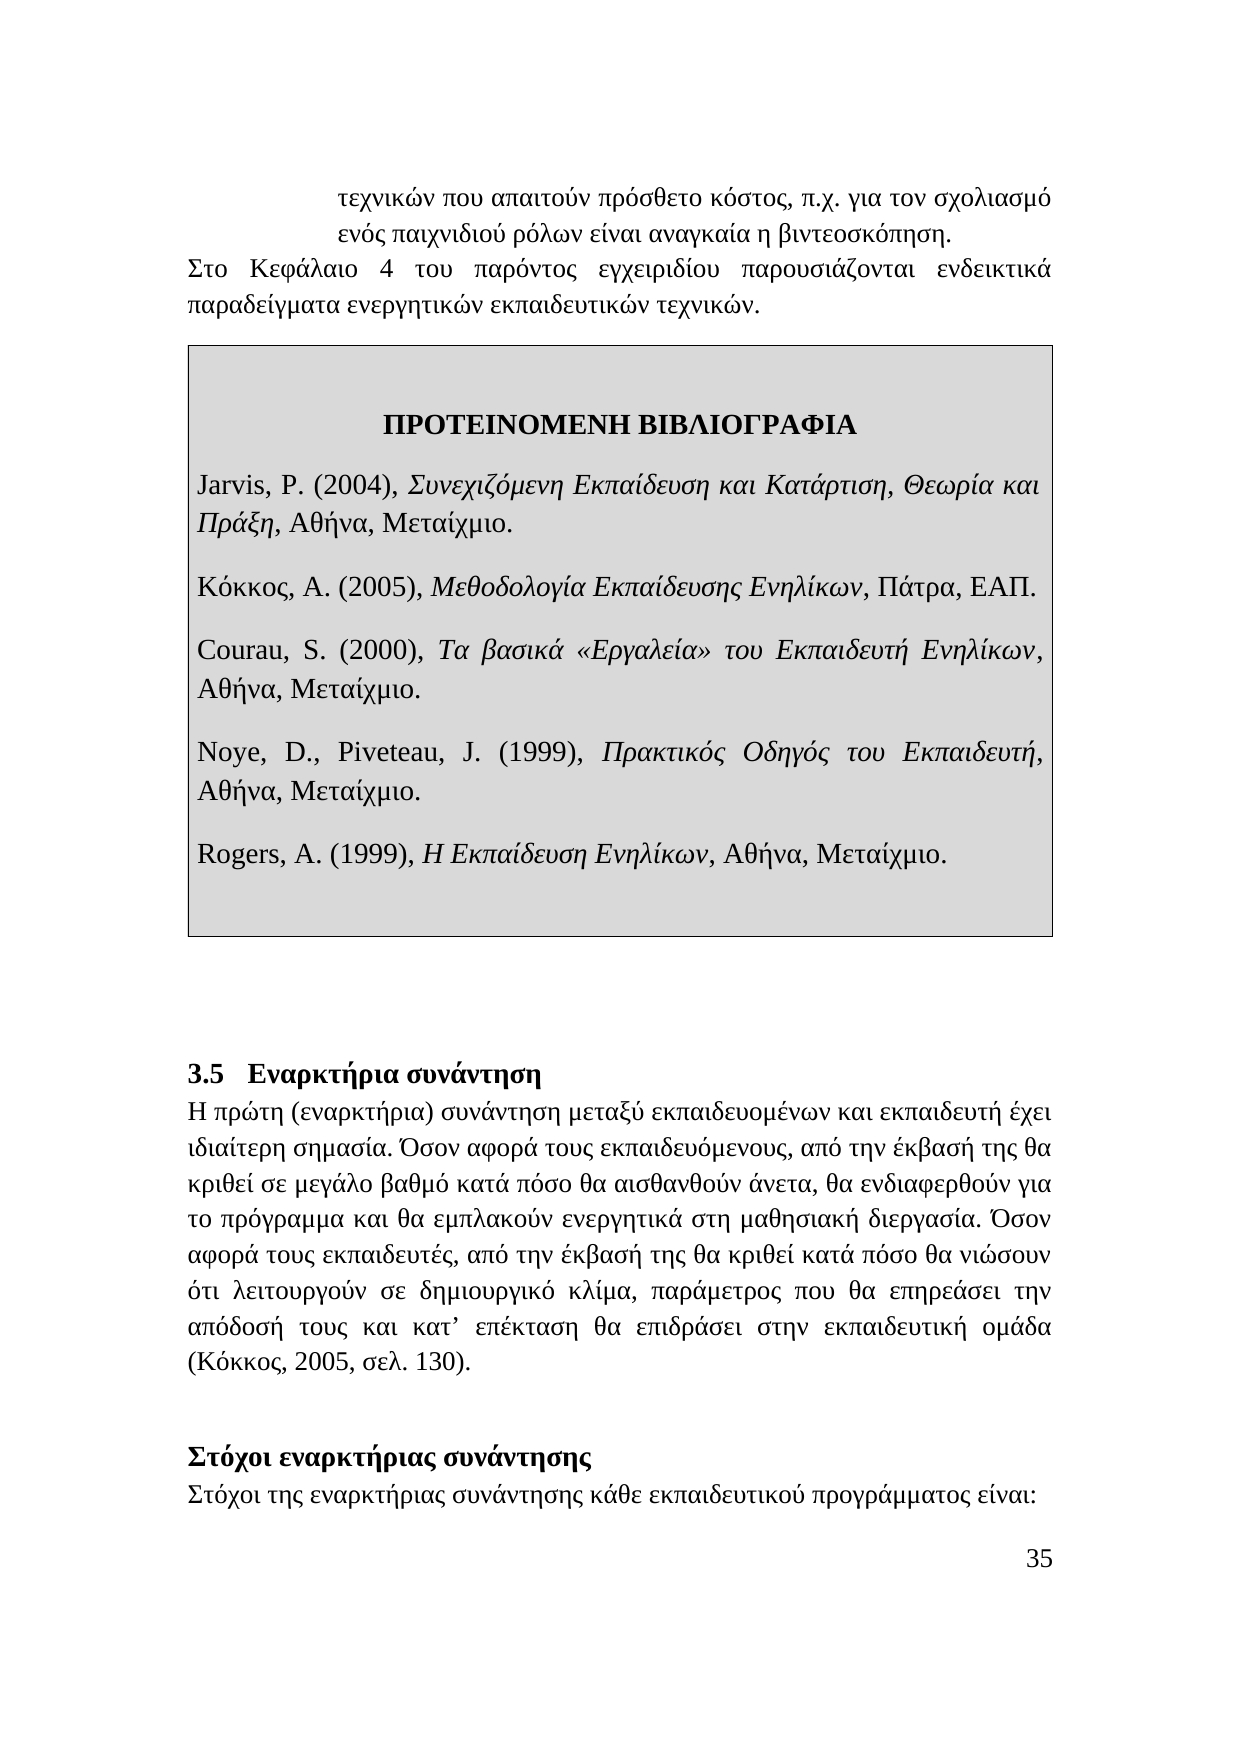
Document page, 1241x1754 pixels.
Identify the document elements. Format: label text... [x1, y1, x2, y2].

text Noye, D., Piveteau, J. (1999), Πρακτικός Οδηγός του Εκπαιδευτή, Αθήνα, Μεταίχμιο. [189, 731, 1052, 807]
text Στόχοι εναρκτήριας συνάντησης [187, 1439, 1053, 1473]
text Jarvis, P. (2004), Συνεχιζόμενη Εκπαίδευση και Κατάρτιση, Θεωρία και Πράξη, Αθήνα, Μεταίχμιο. [189, 464, 1052, 539]
text ΠΡΟΤΕΙΝΟΜΕΝΗ ΒΙΒΛΙΟΓΡΑΦΙΑ [189, 404, 1052, 441]
subtitle Εναρκτήρια συνάντηση [187, 1057, 1053, 1090]
text Courau, S. (2000), Τα βασικά «Εργαλεία» του Εκπαιδευτή Ενηλίκων, Αθήνα, Μεταίχμιο. [189, 629, 1052, 704]
text Στο Κεφάλαιο 4 του παρόντος εγχειριδίου παρουσιάζονται ενδεικτικά παραδείγματα ενεργητικών εκπαιδευτικών τεχνικών. [187, 253, 1053, 319]
text Rogers, A. (1999), Η Εκπαίδευση Ενηλίκων, Αθήνα, Μεταίχμιο. [189, 833, 1052, 870]
text Στόχοι της εναρκτήριας συνάντησης κάθε εκπαιδευτικού προγράμματος είναι: [187, 1478, 1053, 1509]
text Κόκκος, Α. (2005), Μεθοδολογία Εκπαίδευσης Ενηλίκων, Πάτρα, ΕΑΠ. [189, 566, 1052, 602]
list τεχνικών που απαιτούν πρόσθετο κόστος, π.χ. για τον σχολιασμό ενός παιχνιδιού ρόλων είναι αναγκαία η βιντεοσκόπηση. [300, 181, 1053, 248]
text Η πρώτη (εναρκτήρια) συνάντηση μεταξύ εκπαιδευομένων και εκπαιδευτή έχει ιδιαίτερη σημασία. Όσον αφορά τους εκπαιδευόμενους, από την έκβασή της θα κριθεί σε μεγάλο βαθμό κατά πόσο θα αισθανθούν άνετα, θα ενδιαφερθούν για το πρόγραμμα και θα εμπλακούν ενεργητικά στη μαθησιακή διεργασία. Όσον αφορά τους εκπαιδευτές, από την έκβασή της θα κριθεί κατά πόσο θα νιώσουν ότι λειτουργούν σε δημιουργικό κλίμα, παράμετρος που θα επηρεάσει την απόδοσή τους και κατ’ επέκταση θα επιδράσει στην εκπαιδευτική ομάδα (Κόκκος, 2005, σελ. 130). [187, 1095, 1053, 1376]
